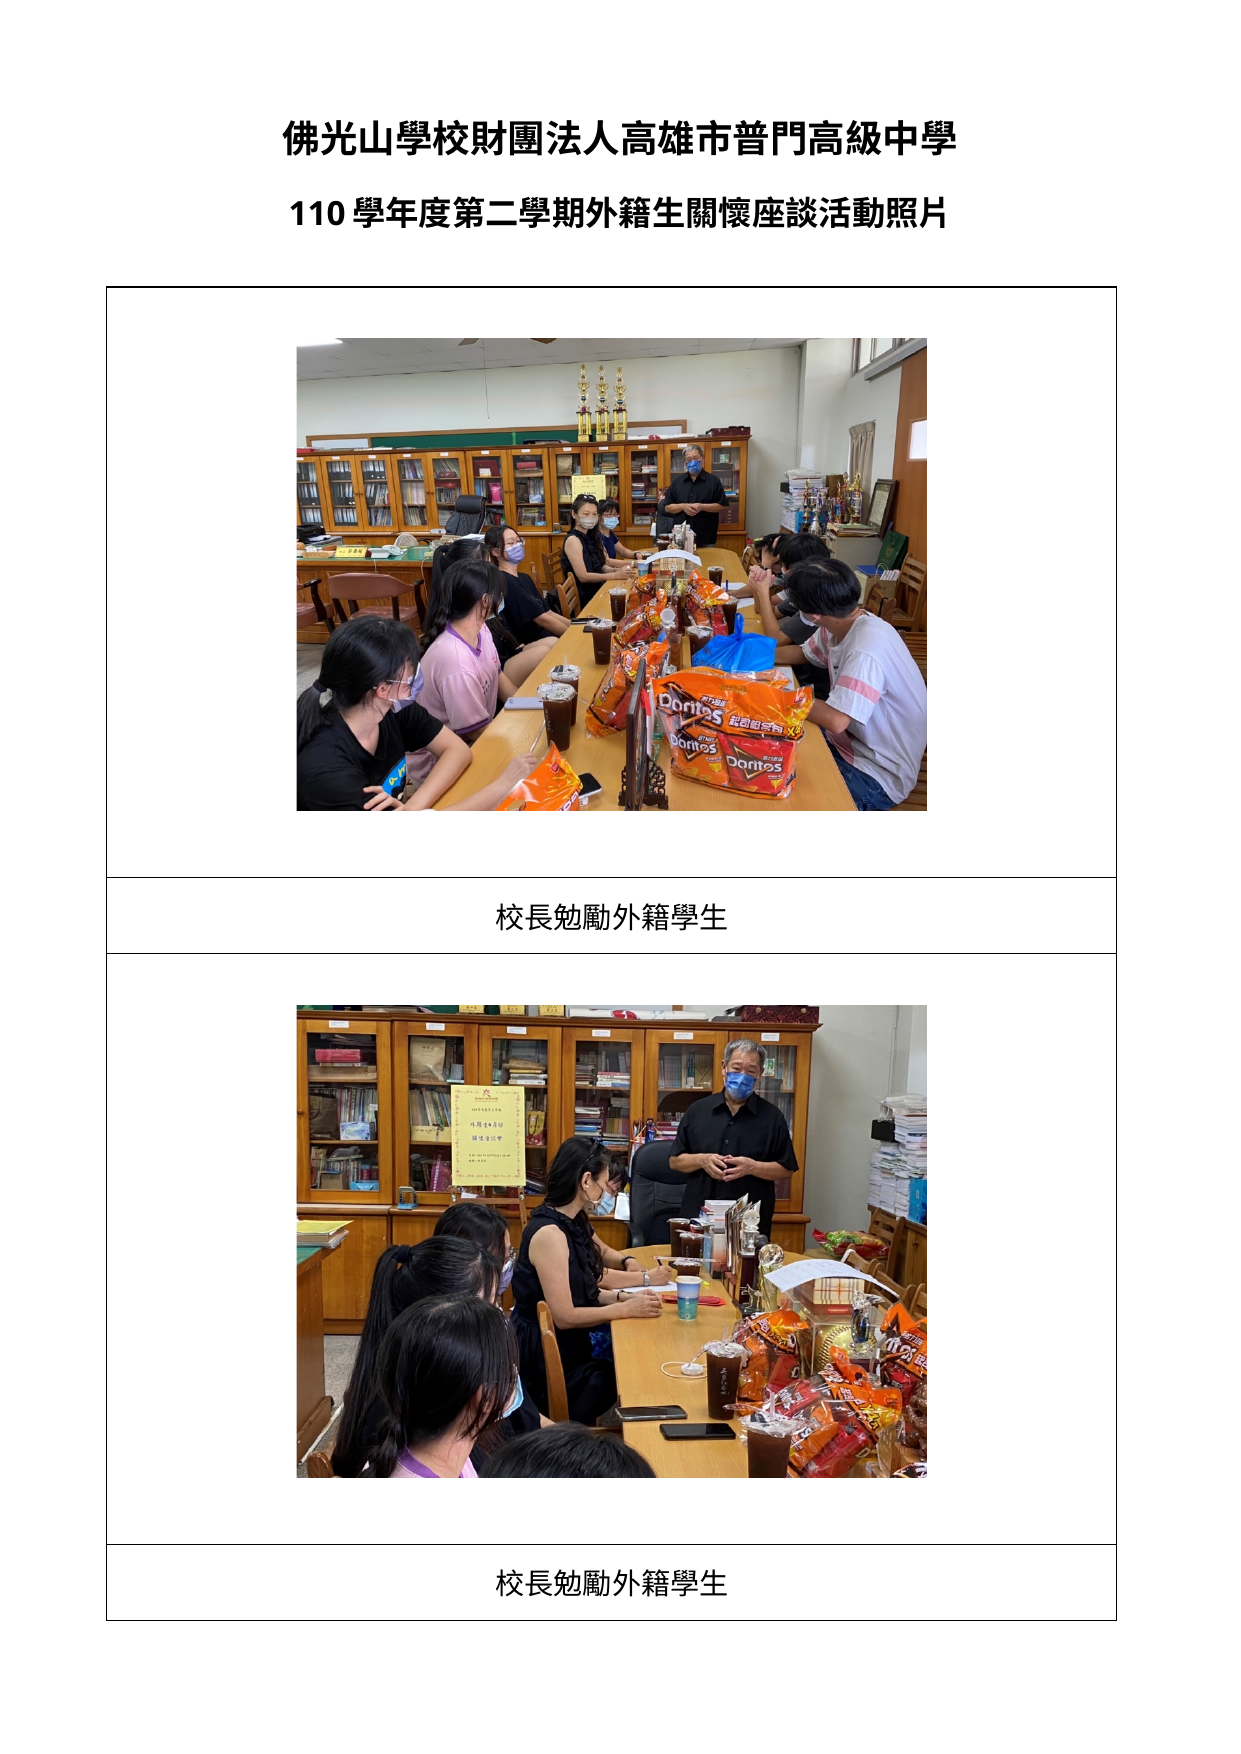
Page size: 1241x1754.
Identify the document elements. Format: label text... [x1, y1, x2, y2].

picture [296, 338, 927, 811]
table_cell [107, 954, 1116, 1543]
table_cell 校長勉勵外籍學生 [107, 1545, 1116, 1619]
text 佛光山學校財團法人高雄市普門高級中學 [118, 99, 1122, 174]
text 110學年度第二學期外籍生關懷座談活動照片 [118, 174, 1122, 249]
picture [296, 1005, 927, 1478]
table_cell 校長勉勵外籍學生 [107, 878, 1116, 953]
table_header [107, 288, 1116, 877]
